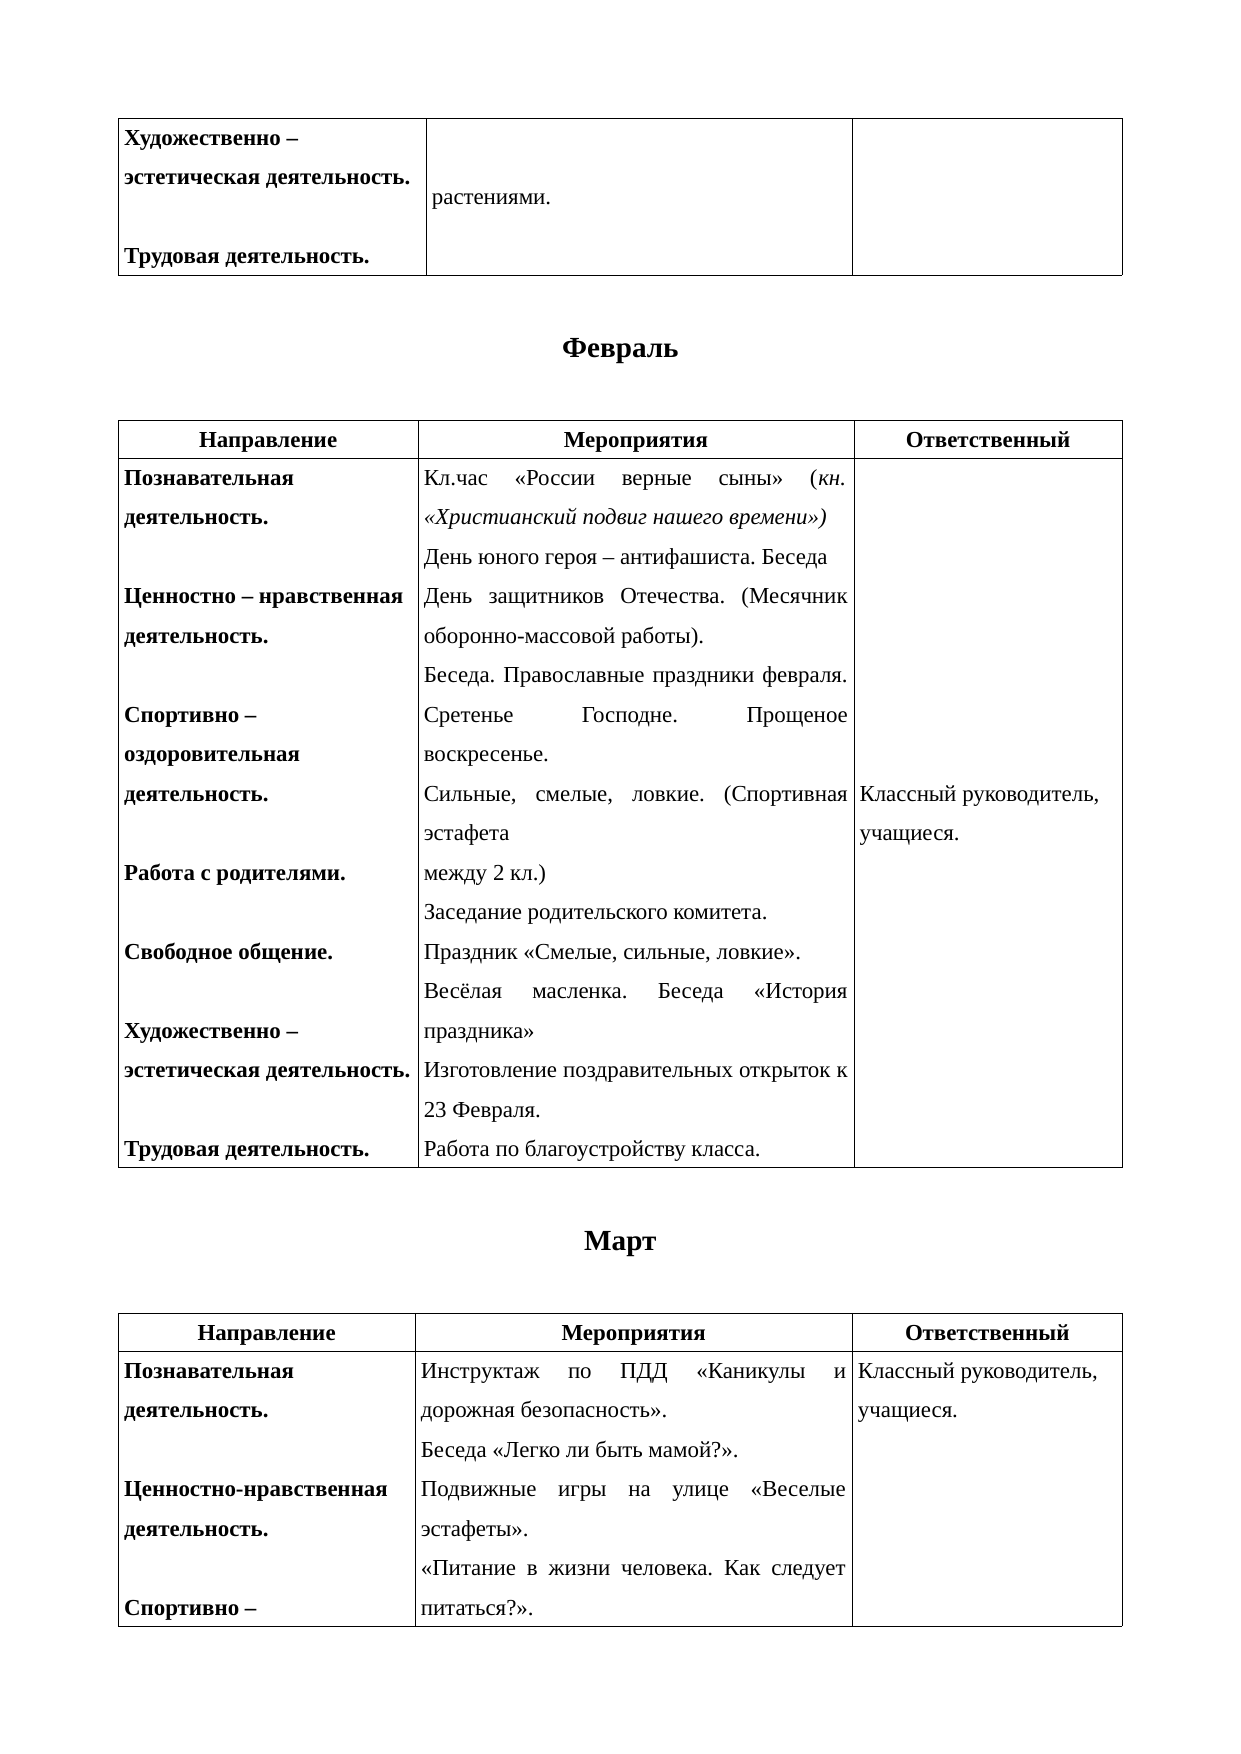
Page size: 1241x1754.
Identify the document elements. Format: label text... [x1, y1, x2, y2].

table_cell Классный руководитель, учащиеся. [855, 459, 1122, 1167]
table_cell Художественно – эстетическая деятельность. Трудовая деятельность. [119, 119, 426, 274]
table_cell Февраль [118, 276, 1122, 420]
table_cell Познавательная деятельность. Ценностно-нравственная деятельность. Спортивно – [119, 1352, 415, 1626]
table_cell растениями. [427, 119, 852, 274]
table_cell [853, 119, 1122, 274]
table_header Направление [119, 1314, 415, 1351]
table_cell Март [118, 1168, 1122, 1313]
table_cell Классный руководитель, учащиеся. [853, 1352, 1122, 1626]
table_header Мероприятия [419, 421, 854, 458]
table_header Мероприятия [416, 1314, 852, 1351]
table_cell Кл.час «России верные сыны» (кн. «Христианский подвиг нашего времени») День юного героя – антифашиста. Беседа День защитников Отечества. (Месячник оборонно-массовой работы). Беседа. Православные праздники февраля. Сретенье Господне. Прощеное воскресенье. Сильные, смелые, ловкие. (Спортивная эстафета между 2 кл.) Заседание родительского комитета. Праздник «Смелые, сильные, ловкие». Весёлая масленка. Беседа «История праздника» Изготовление поздравительных открыток к 23 Февраля. Работа по благоустройству класса. [419, 459, 854, 1167]
table_cell Познавательная деятельность. Ценностно – нравственная деятельность. Спортивно – оздоровительная деятельность. Работа с родителями. Свободное общение. Художественно – эстетическая деятельность. Трудовая деятельность. [119, 459, 418, 1167]
table_header Ответственный [855, 421, 1122, 458]
table_header Направление [119, 421, 418, 458]
table_cell Инструктаж по ПДД «Каникулы и дорожная безопасность». Беседа «Легко ли быть мамой?». Подвижные игры на улице «Веселые эстафеты». «Питание в жизни человека. Как следует питаться?». [416, 1352, 852, 1626]
table_header Ответственный [853, 1314, 1122, 1351]
